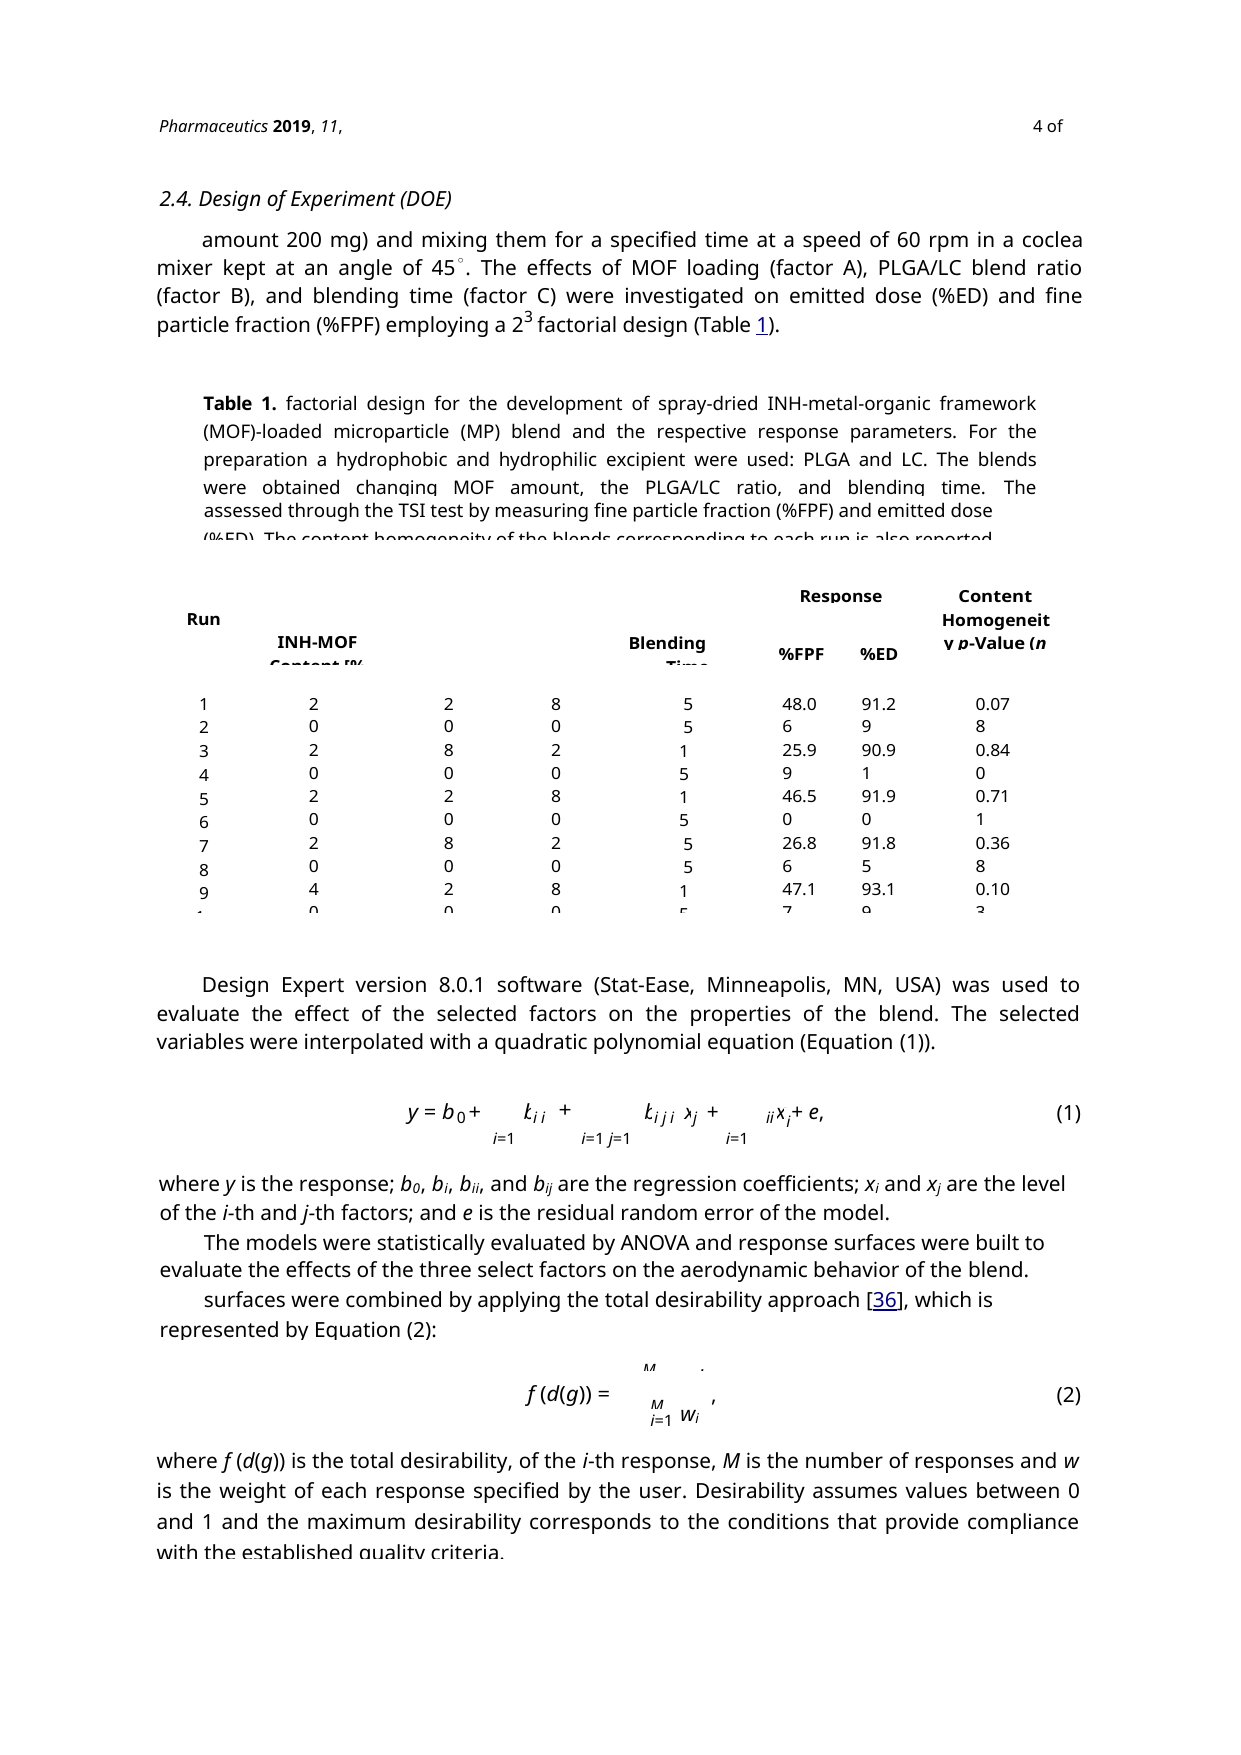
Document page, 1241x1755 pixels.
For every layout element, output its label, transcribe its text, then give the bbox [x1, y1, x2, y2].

text 20 [309, 785, 328, 831]
text j [693, 1107, 699, 1128]
text (2) [1056, 1380, 1083, 1408]
text 20 [444, 878, 463, 913]
text 20 [444, 785, 463, 831]
text Responses [799, 584, 885, 603]
text The models were statistically evaluated by ANOVA and response surfaces were built to evaluate the effects of the three select factors on the aerodynamic behavior of the blend. [159, 1228, 1082, 1283]
text 20 [551, 739, 570, 784]
text Blends were prepared by placing appropriate amounts of each powder in a tube (total amount 200 mg) and mixing them for a specified time at a speed of 60 rpm in a coclea mixer kept at an angle of 45◦. The effects of MOF loading (factor A), PLGA/LC blend ratio (factor B), and blending time (factor C) were investigated on emitted dose (%ED) and fine particle fraction (%FPF) employing a 23 factorial design (Table 1). [156, 225, 1083, 365]
text 20 [444, 692, 463, 738]
text 1 [199, 692, 214, 715]
text 20 [309, 692, 328, 738]
text 80 [551, 785, 570, 831]
text %ED [860, 643, 902, 665]
text 7 [199, 834, 214, 857]
text 4 of 25 [1033, 115, 1083, 138]
text 0.711 [975, 785, 1017, 831]
text M [642, 1359, 659, 1371]
text Blending Time [min] [628, 632, 749, 665]
text 8 [199, 858, 214, 881]
text 91.85 [861, 832, 902, 877]
text 0.368 [975, 832, 1017, 877]
text 90.91 [861, 739, 902, 784]
text Table 1. factorial design for the development of spray-dried INH-metal-organic framework (MOF)-loaded microparticle (MP) blend and the respective response parameters. For the preparation a hydrophobic and hydrophilic excipient were used: PLGA and LC. The blends were obtained changing MOF amount, the PLGA/LC ratio, and blending time. The aerodynamic behavior of the blends was [203, 391, 1037, 496]
text i=1 [726, 1128, 753, 1149]
text i=1 j=1 [581, 1128, 642, 1149]
text 20 [309, 739, 328, 784]
text INH-MOF [249, 631, 386, 653]
text 93.19 [861, 878, 902, 913]
text 91.90 [861, 785, 902, 831]
text 5 [683, 692, 698, 715]
text 0.103 [975, 878, 1017, 913]
text i j i [654, 1107, 682, 1128]
text 26.86 [782, 832, 823, 877]
text + [558, 1099, 577, 1122]
text 25.99 [782, 739, 823, 784]
text widi [672, 1363, 709, 1392]
text 5 [683, 856, 698, 879]
text 80 [551, 692, 570, 738]
text 6 [199, 811, 214, 833]
text 80 [444, 832, 463, 877]
text 40 [309, 878, 328, 913]
text 15 [679, 880, 698, 913]
text 2.4. Design of Experiment (DOE) [159, 184, 1085, 213]
text 46.50 [782, 785, 823, 831]
text 3 [199, 740, 214, 762]
text where f (d(g)) is the total desirability, of the i-th response, M is the number of responses and w is the weight of each response specified by the user. Desirability assumes values between 0 and 1 and the maximum desirability corresponds to the conditions that provide compliance with the established quality criteria. [156, 1446, 1081, 1558]
text , [711, 1380, 718, 1408]
text 20 [444, 884, 450, 893]
text 5 [683, 716, 698, 739]
text (1) [1056, 1098, 1083, 1126]
text 20 [551, 832, 570, 877]
text where y is the response; b0, bi, bii, and bij are the regression coefficients; xi and xj are the level of the i-th and j-th factors; and e is the residual random error of the model. [158, 1169, 1082, 1227]
text 9 [199, 882, 214, 904]
text x + e, [776, 1097, 836, 1125]
text Design Expert version 8.0.1 software (Stat-Ease, Minneapolis, MN, USA) was used to evaluate the effect of the selected factors on the properties of the blend. The selected variables were interpolated with a quadratic polynomial equation (Equation (1)). [156, 970, 1081, 1054]
text wi [680, 1399, 701, 1428]
text i=1 [650, 1410, 678, 1431]
text 5 [199, 787, 214, 810]
text Pharmaceutics 2019, 11, 687 [159, 115, 355, 138]
text i=1 [493, 1128, 520, 1149]
text 80 [551, 878, 570, 913]
text 48.06 [782, 692, 823, 738]
text ii [766, 1107, 777, 1128]
text b x x + b [644, 1097, 768, 1126]
text %FPF [778, 643, 826, 665]
text 15 [679, 740, 698, 785]
text 5 [683, 832, 698, 855]
text Run [186, 608, 222, 631]
text Content [% w/w] [249, 655, 386, 665]
text 80 [444, 739, 463, 784]
text To define the conditions granting the desired characteristics, the obtained response surfaces were combined by applying the total desirability approach [36], which is represented by Equation (2): [159, 1285, 1082, 1339]
text y = b + b x [408, 1097, 551, 1126]
text assessed through the TSI test by measuring fine particle fraction (%FPF) and emitted dose (%ED). The content homogeneity of the blends corresponding to each run is also reported. [203, 497, 1040, 540]
text i [786, 1111, 792, 1132]
text 0.078 [975, 692, 1017, 738]
text i i [533, 1107, 555, 1128]
text 47.17 [782, 878, 823, 913]
text 20 [309, 832, 328, 877]
text 91.29 [861, 692, 902, 738]
text 15 [679, 786, 698, 832]
text M [650, 1396, 667, 1409]
text 0.840 [975, 739, 1017, 784]
text 4 [199, 763, 214, 786]
text Content Homogeneity p-Value (n = 9) [936, 584, 1054, 650]
text f (d(g)) = [527, 1379, 618, 1407]
text 2 [199, 716, 214, 739]
text 0 [457, 1106, 466, 1128]
text 10 [195, 906, 214, 913]
